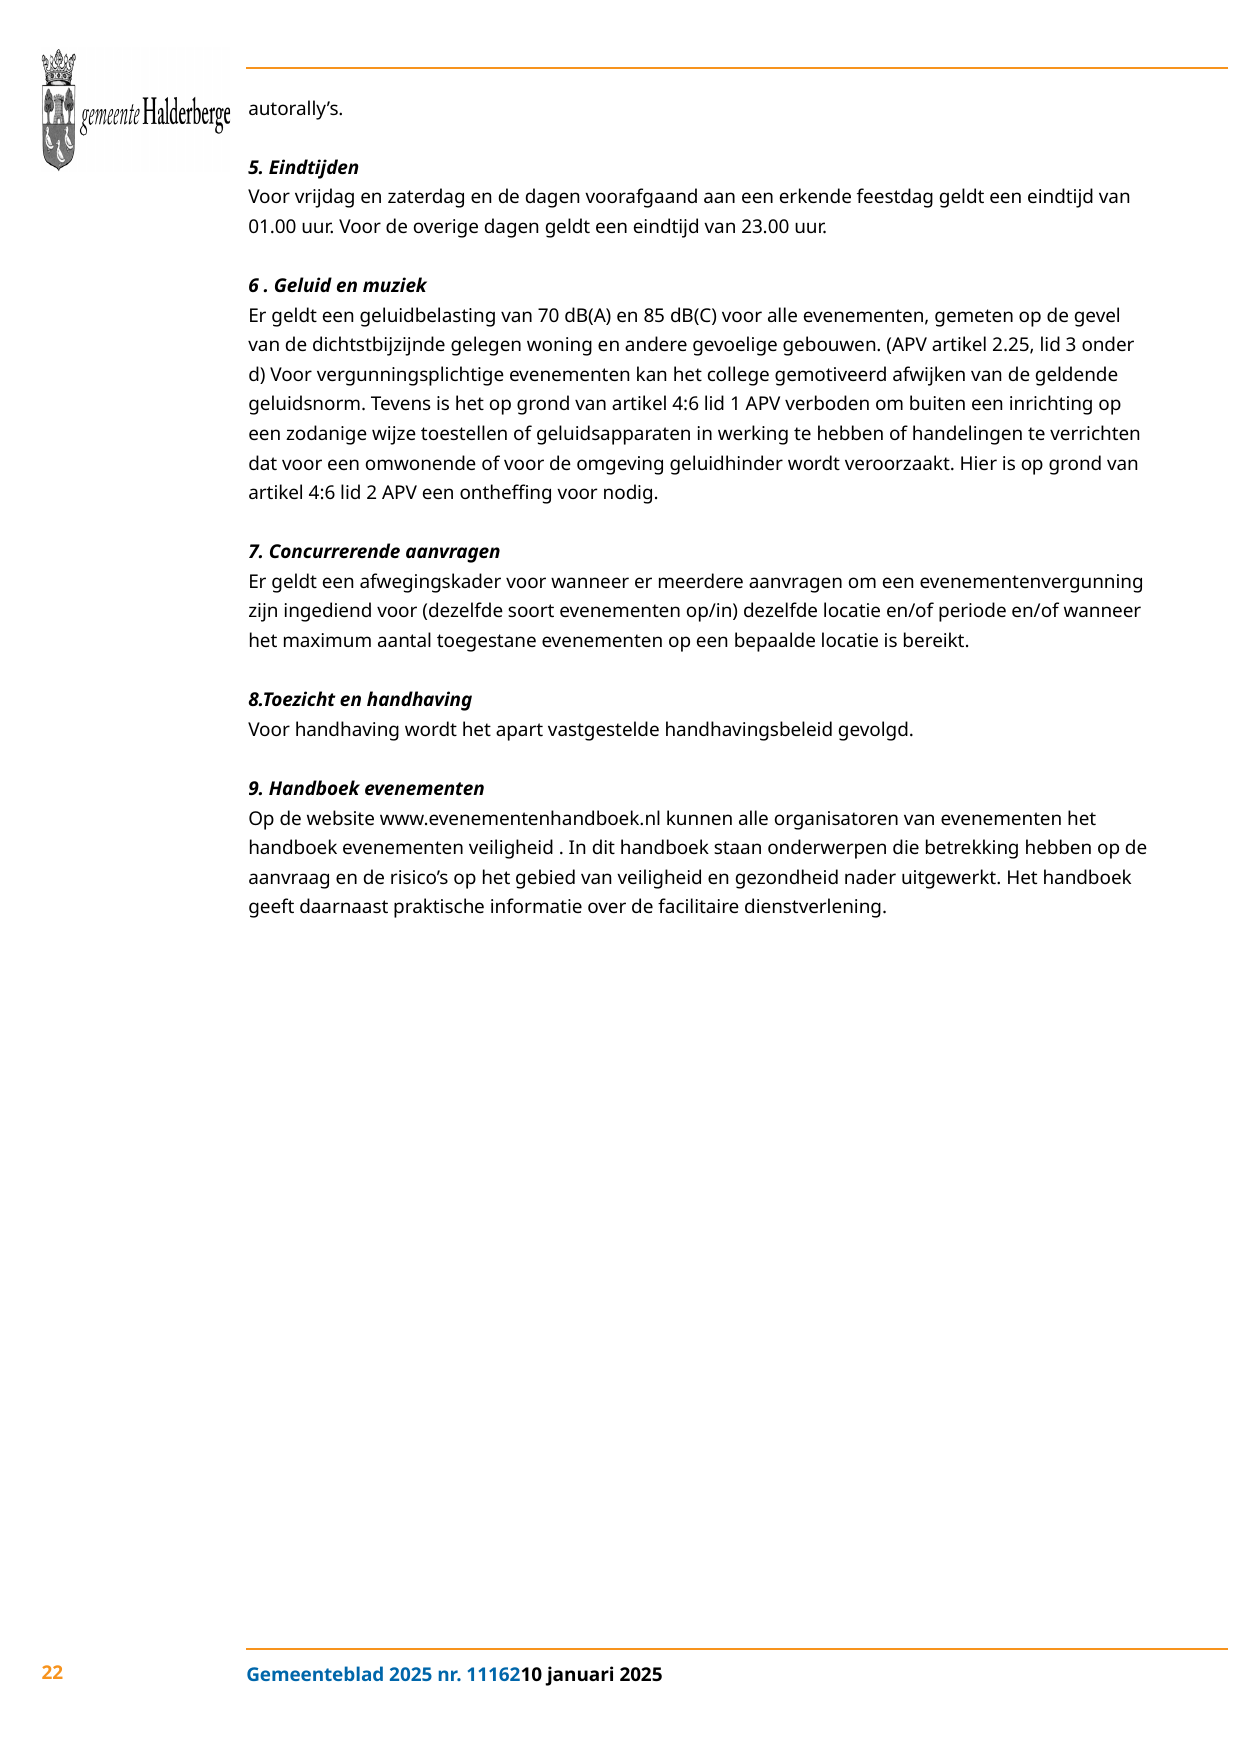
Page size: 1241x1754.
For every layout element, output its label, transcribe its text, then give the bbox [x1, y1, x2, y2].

text Er geldt een afwegingskader voor wanneer er meerdere aanvragen om een evenementenvergunning zijn ingediend voor (dezelfde soort evenementen op/in) dezelfde locatie en/of periode en/of wanneer het maximum aantal toegestane evenementen op een bepaalde locatie is bereikt. [248, 568, 1152, 653]
text 7. Concurrerende aanvragen [248, 538, 1152, 564]
text 5. Eindtijden [248, 154, 1152, 180]
text autorally’s. [248, 95, 1152, 121]
text Er geldt een geluidbelasting van 70 dB(A) en 85 dB(C) voor alle evenementen, gemeten op de gevel van de dichtstbijzijnde gelegen woning en andere gevoelige gebouwen. (APV artikel 2.25, lid 3 onder d) Voor vergunningsplichtige evenementen kan het college gemotiveerd afwijken van de geldende geluidsnorm. Tevens is het op grond van artikel 4:6 lid 1 APV verboden om buiten een inrichting op een zodanige wijze toestellen of geluidsapparaten in werking te hebben of handelingen te verrichten dat voor een omwonende of voor de omgeving geluidhinder wordt veroorzaakt. Hier is op grond van artikel 4:6 lid 2 APV een ontheffing voor nodig. [248, 302, 1152, 505]
picture [41, 47, 231, 172]
text 9. Handboek evenementen [248, 775, 1152, 801]
text 8.Toezicht en handhaving [248, 686, 1152, 712]
text 6 . Geluid en muziek [248, 272, 1152, 298]
text Op de website www.evenementenhandboek.nl kunnen alle organisatoren van evenementen het handboek evenementen veiligheid . In dit handboek staan onderwerpen die betrekking hebben op de aanvraag en de risico’s op het gebied van veiligheid en gezondheid nader uitgewerkt. Het handboek geeft daarnaast praktische informatie over de facilitaire dienstverlening. [248, 805, 1152, 919]
text Voor vrijdag en zaterdag en de dagen voorafgaand aan een erkende feestdag geldt een eindtijd van 01.00 uur. Voor de overige dagen geldt een eindtijd van 23.00 uur. [248, 183, 1152, 239]
text Voor handhaving wordt het apart vastgestelde handhavingsbeleid gevolgd. [248, 716, 1152, 742]
